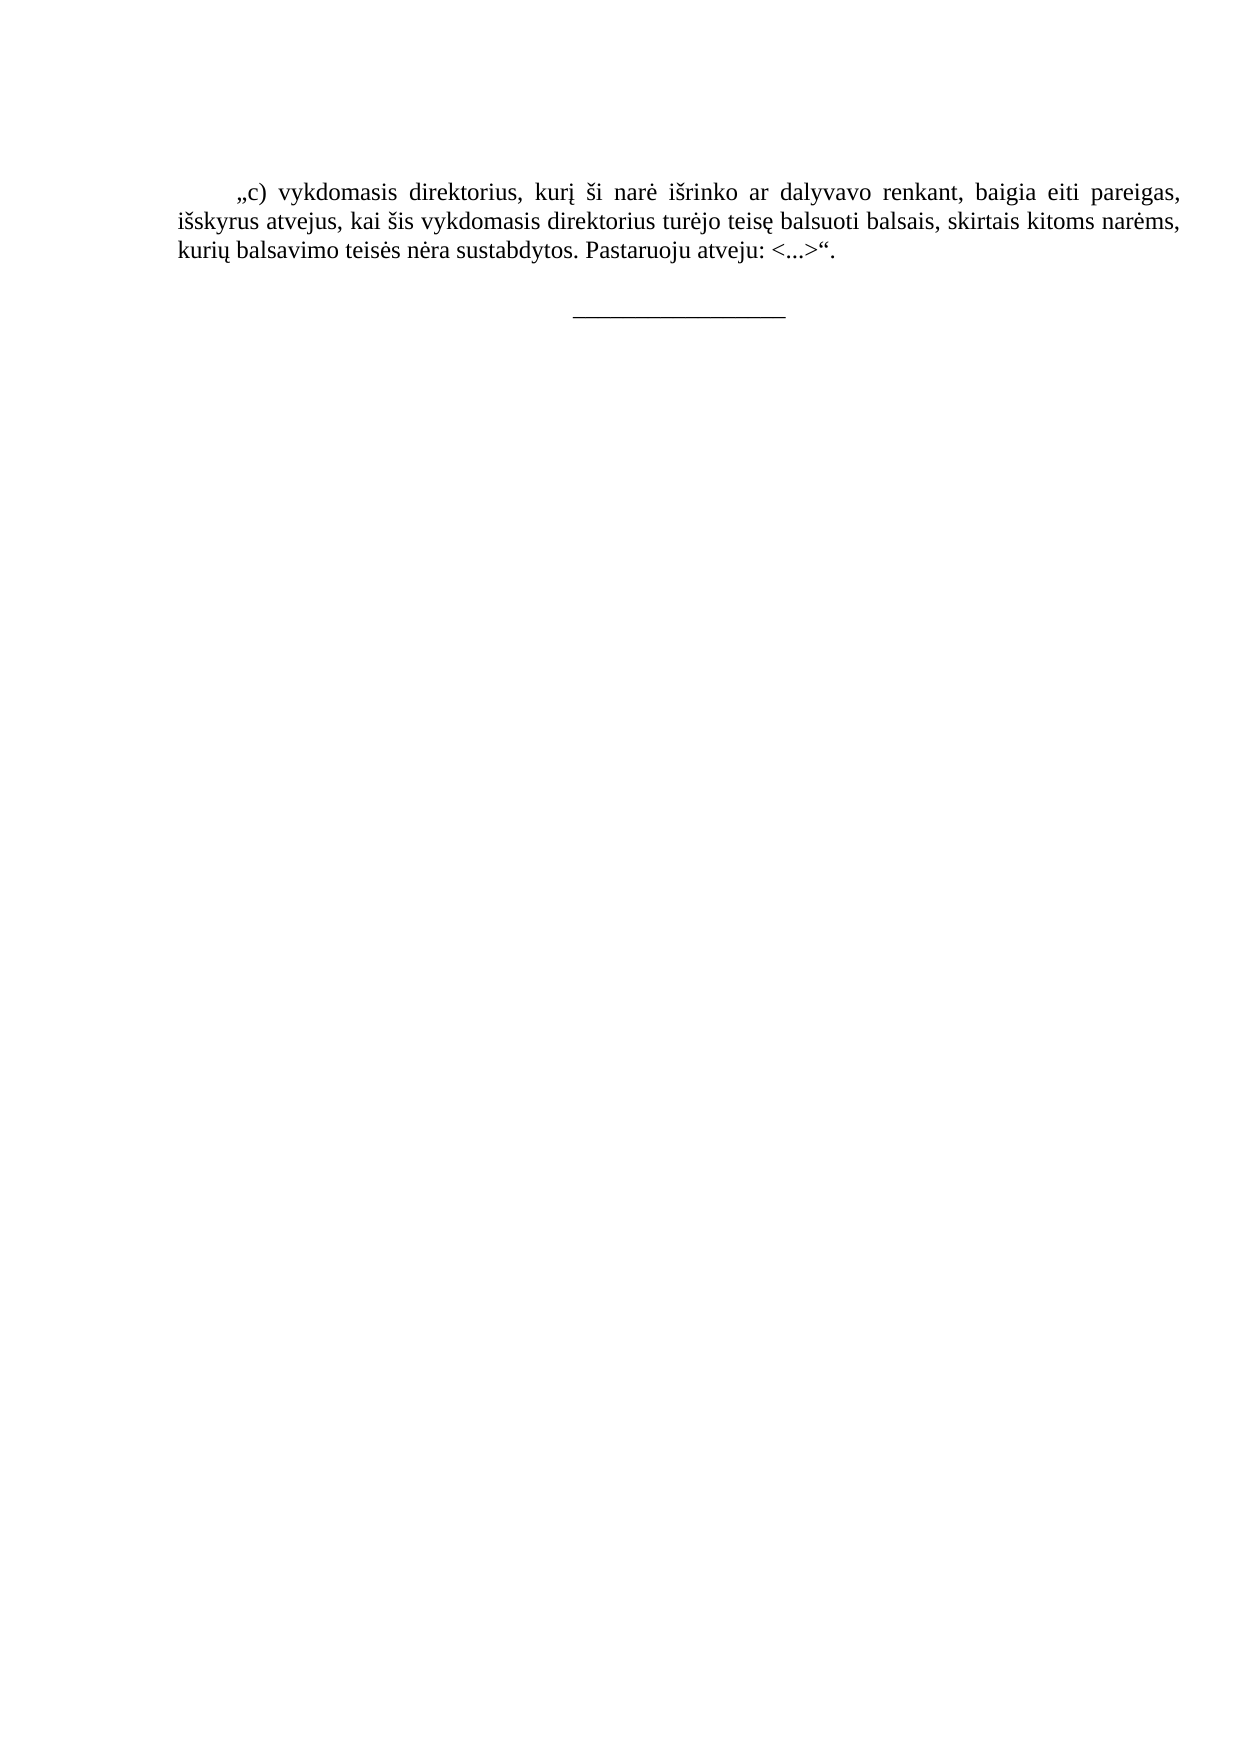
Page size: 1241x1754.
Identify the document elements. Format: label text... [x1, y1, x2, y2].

text _________________ [177, 292, 1181, 321]
text „c) vykdomasis direktorius, kurį ši narė išrinko ar dalyvavo renkant, baigia eiti pareigas, išskyrus atvejus, kai šis vykdomasis direktorius turėjo teisę balsuoti balsais, skirtais kitoms narėms, kurių balsavimo teisės nėra sustabdytos. Pastaruoju atveju: <...>“. [177, 177, 1181, 263]
